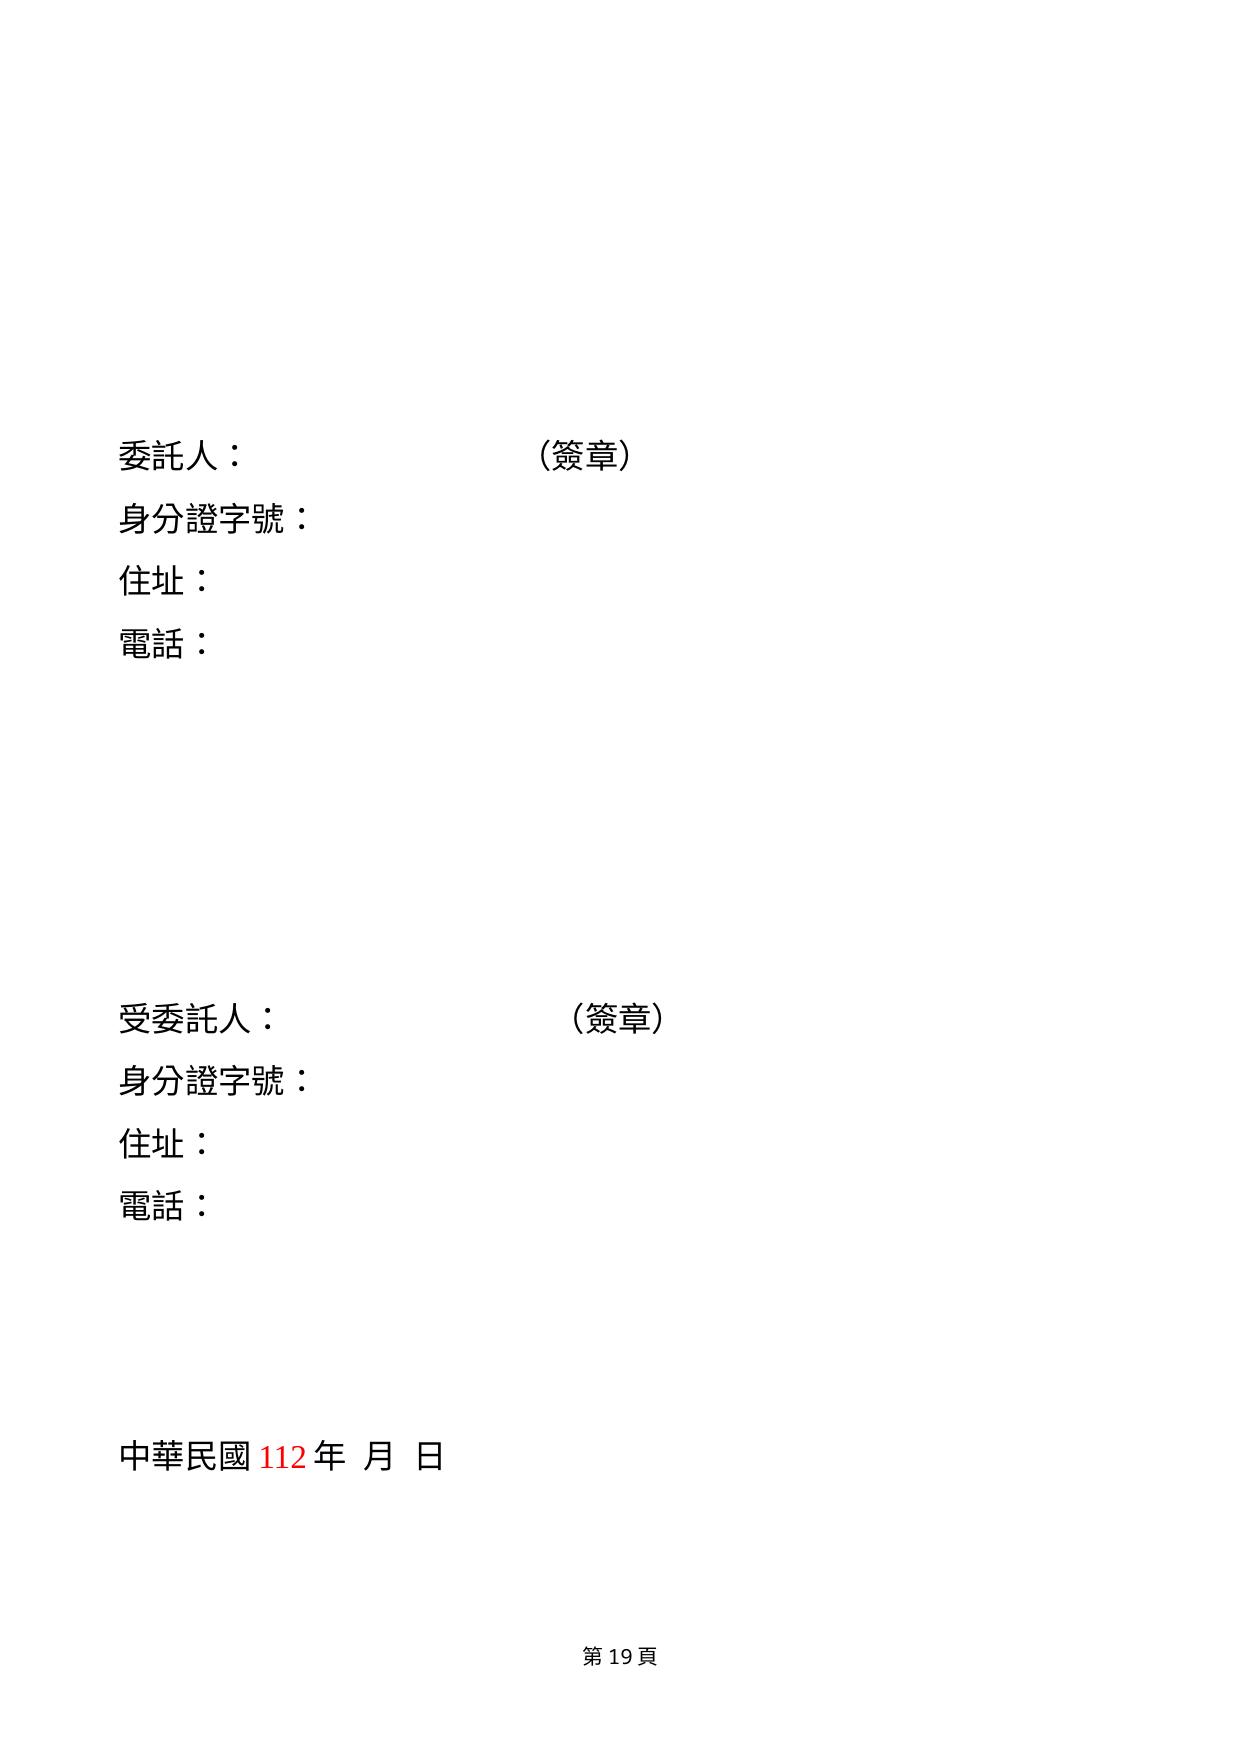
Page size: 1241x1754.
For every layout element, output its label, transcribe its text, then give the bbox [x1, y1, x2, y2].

text 身分證字號： [118, 1037, 1122, 1100]
text 電話： [118, 1162, 1122, 1225]
text 住址： [118, 537, 1122, 600]
text 住址： [118, 1100, 1122, 1162]
text 受委託人： （簽章） [118, 975, 1122, 1037]
text 電話： [118, 600, 1122, 662]
text 身分證字號： [118, 475, 1122, 537]
text 委託人： （簽章） [118, 412, 1122, 475]
text 中華民國112年 月 日 [118, 1412, 1122, 1475]
